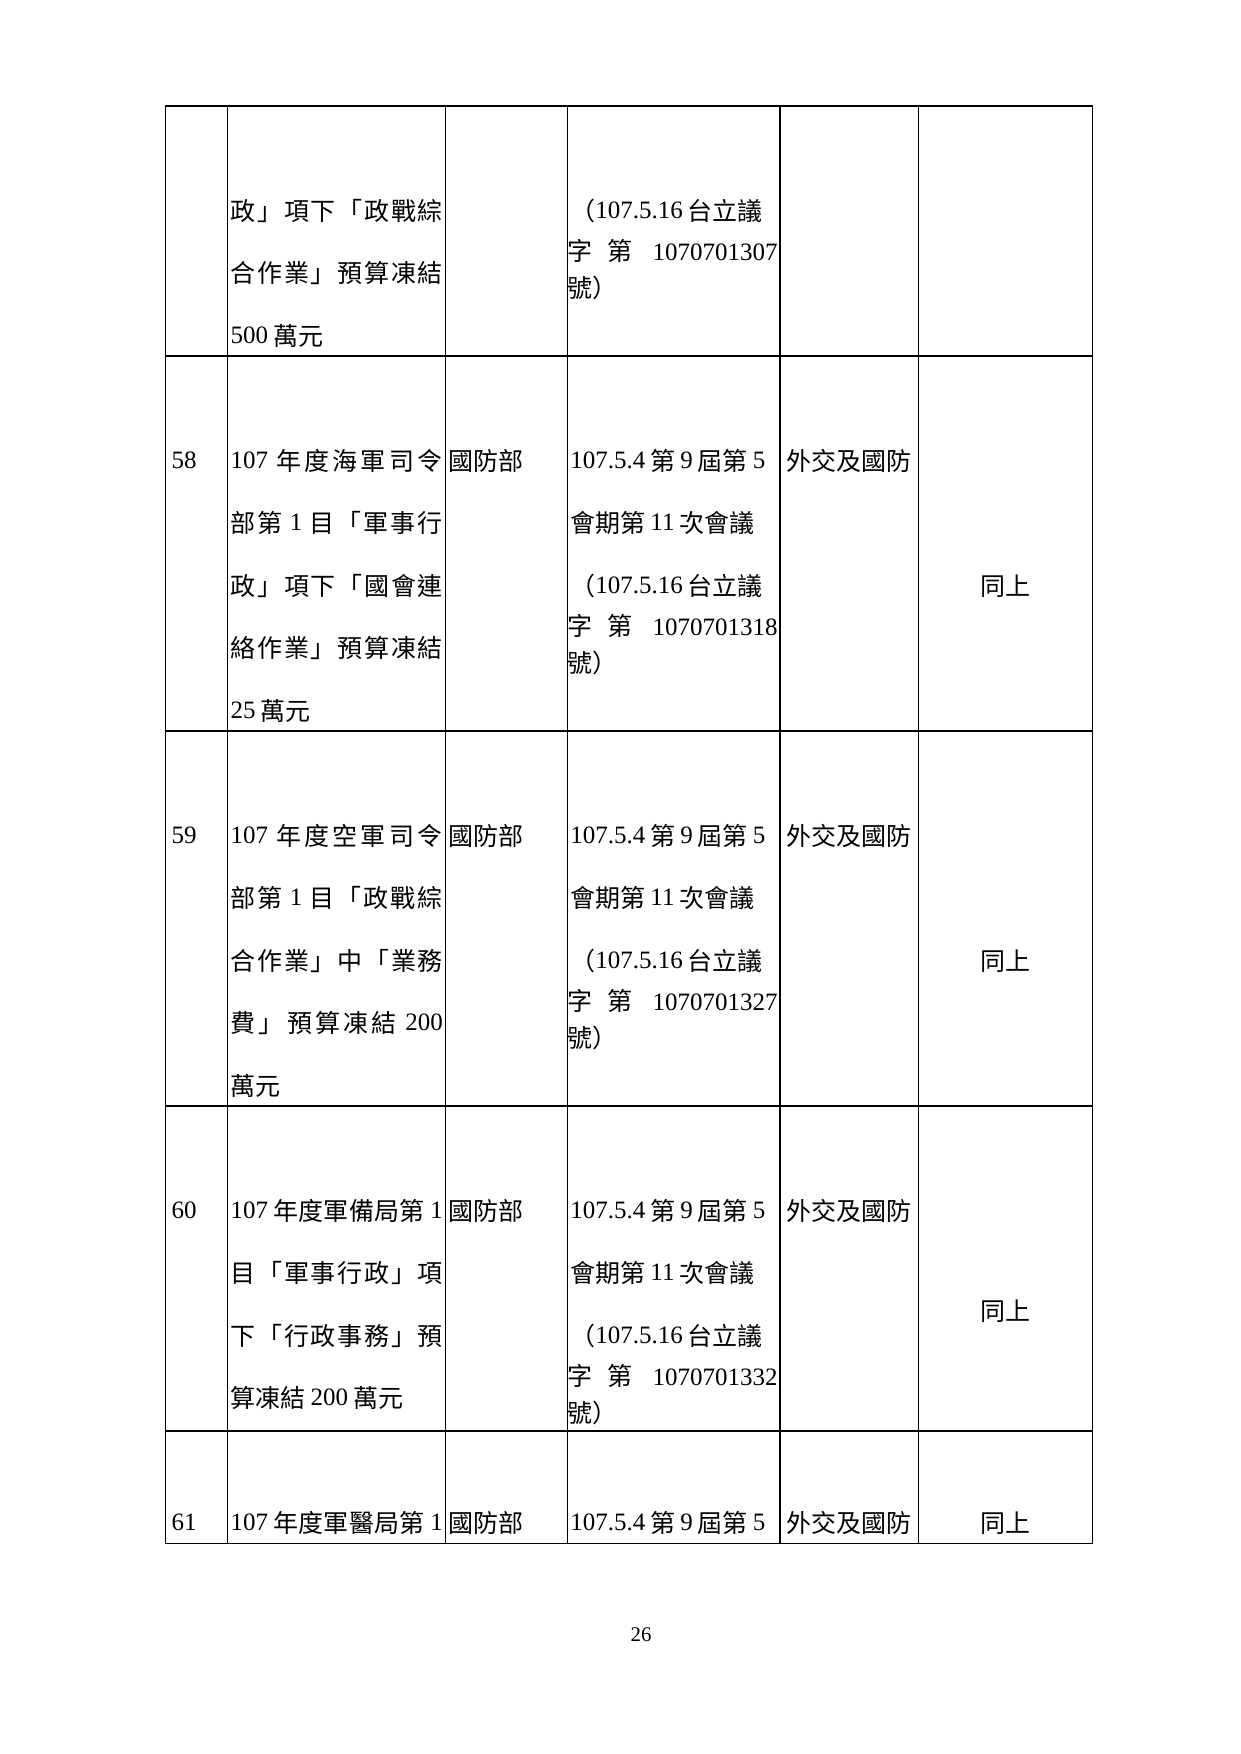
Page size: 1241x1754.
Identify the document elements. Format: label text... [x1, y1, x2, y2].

table_cell [166, 357, 227, 730]
table_cell [166, 107, 227, 355]
table_cell 107.5.4第9屆第5 會期第11次會議（107.5.16台立議 字第1070701318號） [568, 357, 779, 730]
table_cell 外交及國防 [781, 357, 918, 730]
table_cell 107年度海軍司令部第1目「軍事行政」項下「國會連絡作業」預算凍結25萬元 [228, 357, 445, 730]
table_cell 外交及國防 [781, 1107, 918, 1430]
table_cell [166, 732, 227, 1105]
table_cell 外交及國防 [781, 732, 918, 1105]
table_cell 107年度軍備局第1目「軍事行政」項下「行政事務」預算凍結200萬元 [228, 1107, 445, 1430]
table_cell 國防部 [446, 1107, 567, 1430]
table_cell [781, 107, 918, 355]
table_cell 國防部 [446, 357, 567, 730]
table_cell [166, 1107, 227, 1430]
table_cell （107.5.16台立議 字第1070701307號） [568, 107, 779, 355]
table_cell 107.5.4第9屆第5 會期第11次會議（107.5.16台立議 字第1070701327號） [568, 732, 779, 1105]
table_cell 同上 [919, 1432, 1092, 1543]
table_cell 國防部 [446, 1432, 567, 1543]
table_cell 同上 [919, 357, 1092, 730]
table_cell 107年度軍醫局第1 [228, 1432, 445, 1543]
table_cell [166, 1432, 227, 1543]
table_cell 同上 [919, 1107, 1092, 1430]
table_cell [446, 107, 567, 355]
table_cell 107.5.4第9屆第5 [568, 1432, 779, 1543]
table_cell 政」項下「政戰綜合作業」預算凍結500萬元 [228, 107, 445, 355]
table_cell 同上 [919, 732, 1092, 1105]
table_cell 107年度空軍司令部第1目「政戰綜合作業」中「業務費」預算凍結200萬元 [228, 732, 445, 1105]
table_cell 外交及國防 [781, 1432, 918, 1543]
table_cell 國防部 [446, 732, 567, 1105]
table_cell [919, 107, 1092, 355]
table_cell 107.5.4第9屆第5 會期第11次會議（107.5.16台立議 字第1070701332號） [568, 1107, 779, 1430]
